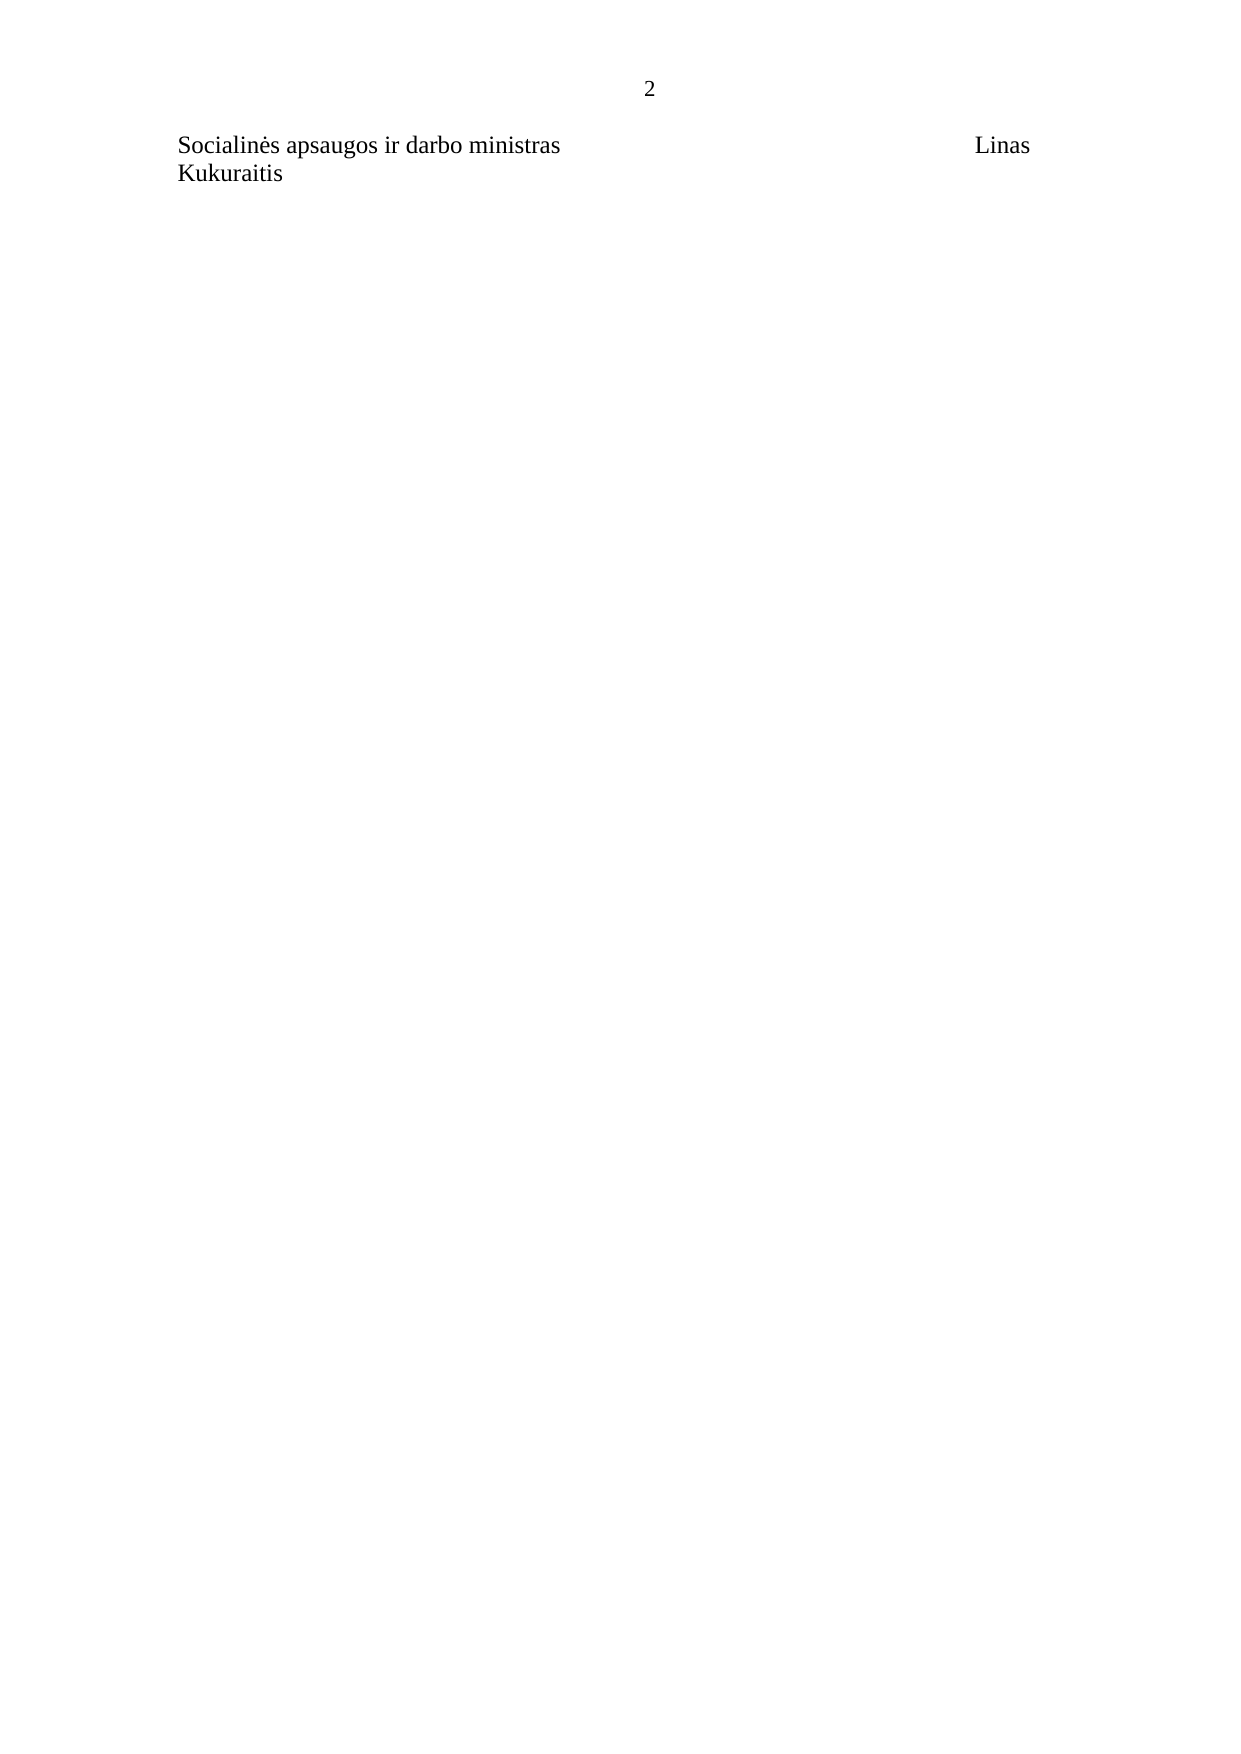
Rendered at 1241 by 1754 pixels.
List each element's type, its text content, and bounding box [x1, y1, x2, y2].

text Socialinės apsaugos ir darbo ministras Linas Kukuraitis [177, 130, 1122, 187]
